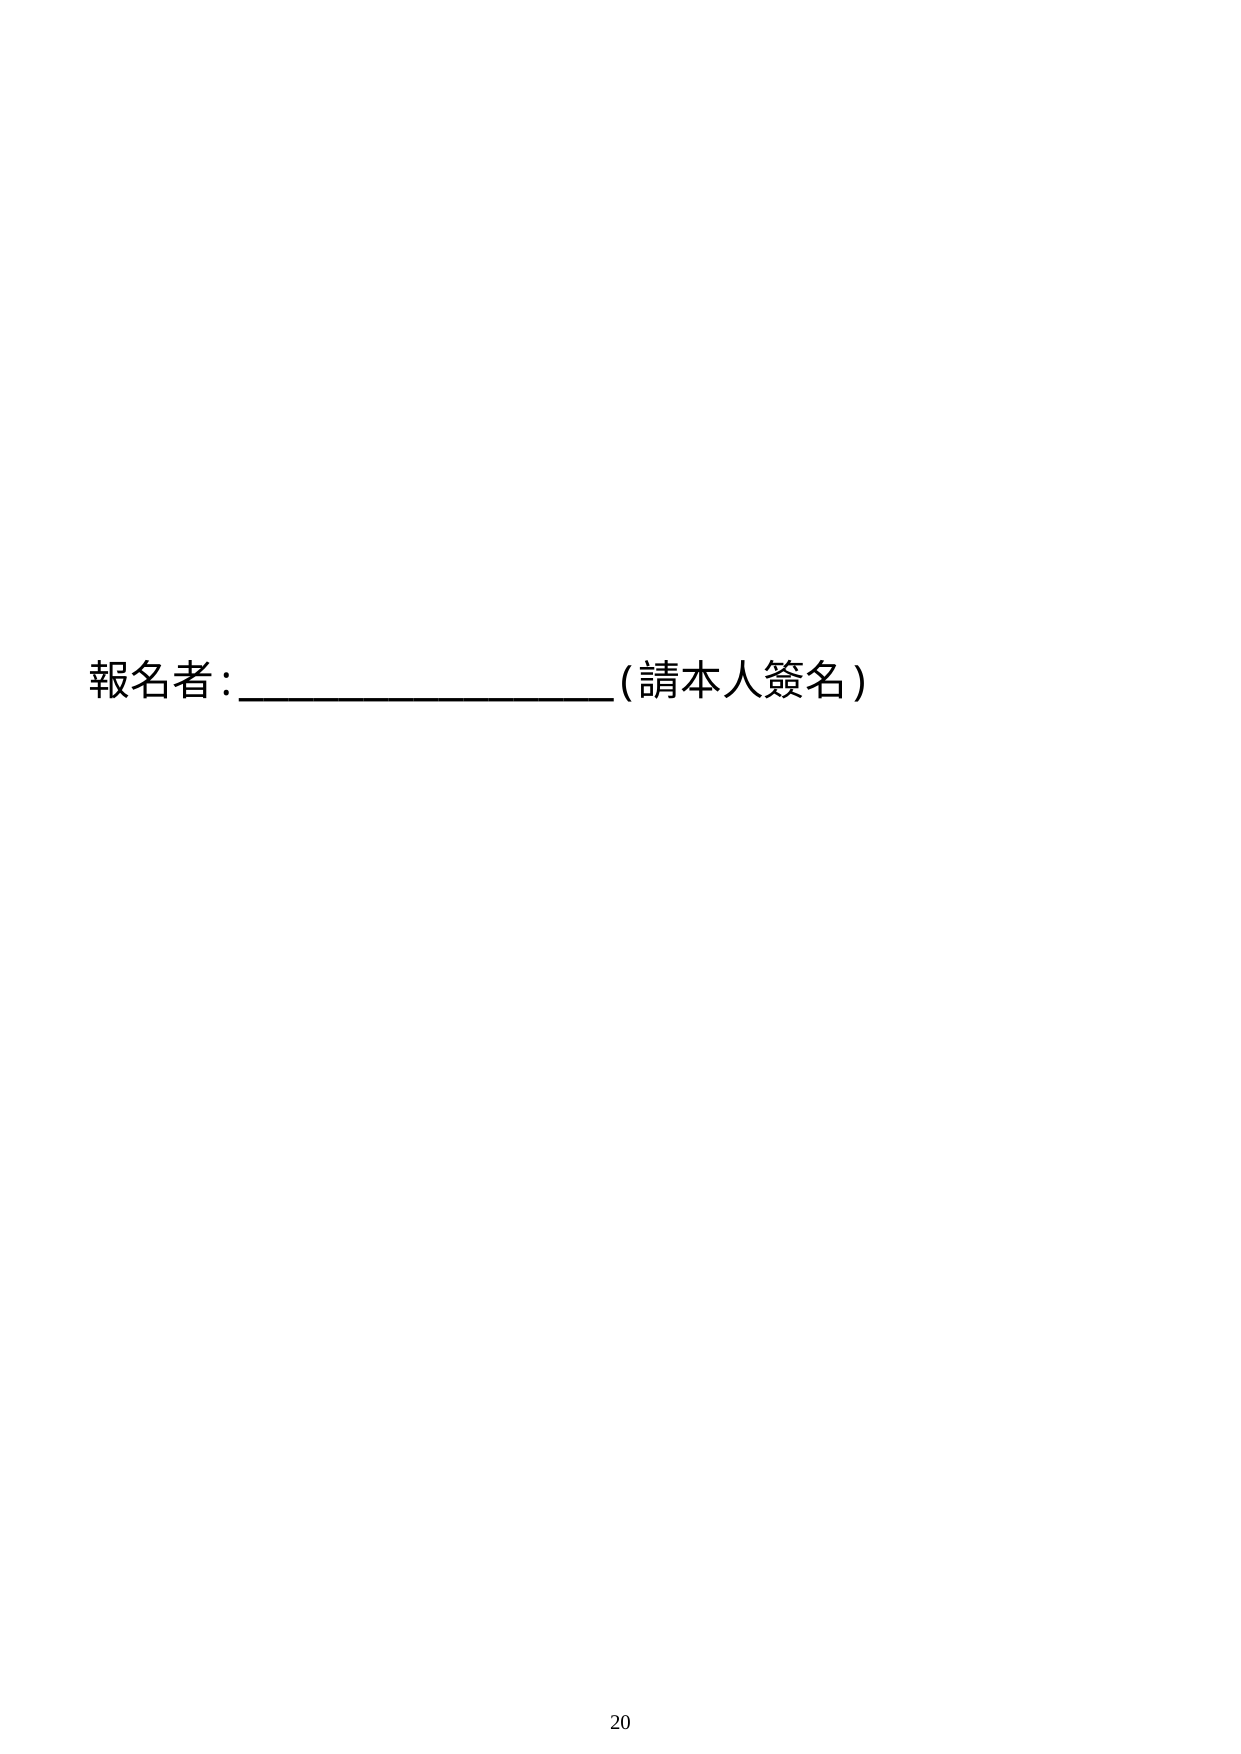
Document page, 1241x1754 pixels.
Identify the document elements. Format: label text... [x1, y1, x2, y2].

text 報名者:_______________(請本人簽名) [89, 636, 1152, 698]
